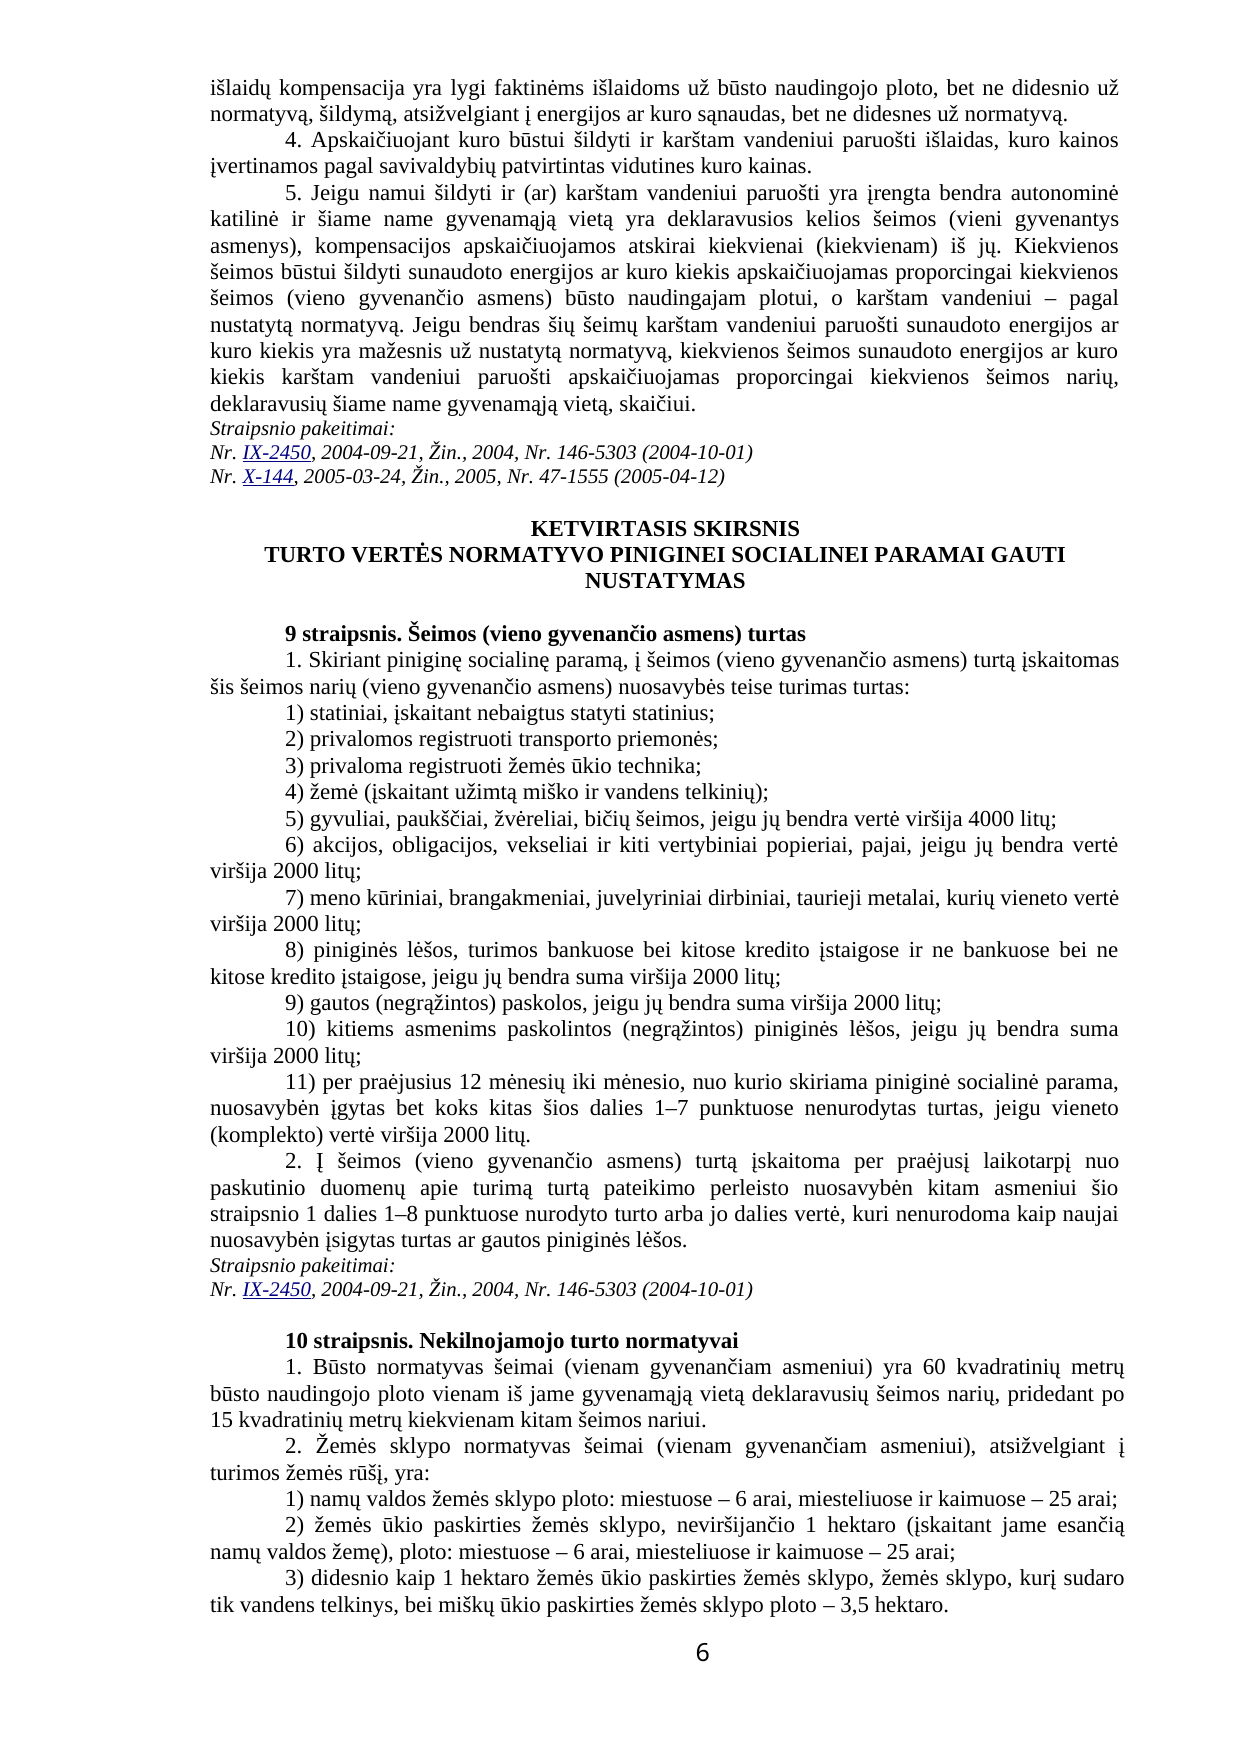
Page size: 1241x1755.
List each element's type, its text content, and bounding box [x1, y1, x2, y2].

text 1. Skiriant piniginę socialinę paramą, į šeimos (vieno gyvenančio asmens) turtą įskaitomas šis šeimos narių (vieno gyvenančio asmens) nuosavybės teise turimas turtas: [210, 646, 1120, 699]
text Straipsnio pakeitimai: [210, 416, 1120, 440]
text 9) gautos (negrąžintos) paskolos, jeigu jų bendra suma viršija 2000 litų; [210, 989, 1120, 1015]
text Nr. IX-2450, 2004-09-21, Žin., 2004, Nr. 146-5303 (2004-10-01) [210, 440, 1120, 464]
text 9 straipsnis. Šeimos (vieno gyvenančio asmens) turtas [210, 620, 1120, 646]
text 4) žemė (įskaitant užimtą miško ir vandens telkinių); [210, 778, 1120, 804]
text Nr. IX-2450, 2004-09-21, Žin., 2004, Nr. 146-5303 (2004-10-01) [210, 1277, 1120, 1301]
text 2) žemės ūkio paskirties žemės sklypo, neviršijančio 1 hektaro (įskaitant jame esančią namų valdos žemę), ploto: miestuose – 6 arai, miesteliuose ir kaimuose – 25 arai; [210, 1512, 1126, 1564]
text 6) akcijos, obligacijos, vekseliai ir kiti vertybiniai popieriai, pajai, jeigu jų bendra vertė viršija 2000 litų; [210, 831, 1120, 884]
text 2. Į šeimos (vieno gyvenančio asmens) turtą įskaitoma per praėjusį laikotarpį nuo paskutinio duomenų apie turimą turtą pateikimo perleisto nuosavybėn kitam asmeniui šio straipsnio 1 dalies 1–8 punktuose nurodyto turto arba jo dalies vertė, kuri nenurodoma kaip naujai nuosavybėn įsigytas turtas ar gautos piniginės lėšos. [210, 1147, 1120, 1253]
text 2. Žemės sklypo normatyvas šeimai (vienam gyvenančiam asmeniui), atsižvelgiant į turimos žemės rūšį, yra: [210, 1432, 1126, 1485]
text 1) namų valdos žemės sklypo ploto: miestuose – 6 arai, miesteliuose ir kaimuose – 25 arai; [210, 1485, 1126, 1512]
text 3) privaloma registruoti žemės ūkio technika; [210, 752, 1120, 778]
subtitle KETVIRTASIS SKIRSNIS [210, 515, 1120, 541]
text 4. Apskaičiuojant kuro būstui šildyti ir karštam vandeniui paruošti išlaidas, kuro kainos įvertinamos pagal savivaldybių patvirtintas vidutines kuro kainas. [210, 126, 1120, 179]
text 10) kitiems asmenims paskolintos (negrąžintos) piniginės lėšos, jeigu jų bendra suma viršija 2000 litų; [210, 1015, 1120, 1068]
text 10 straipsnis. Nekilnojamojo turto normatyvai [210, 1327, 1120, 1353]
text 7) meno kūriniai, brangakmeniai, juvelyriniai dirbiniai, taurieji metalai, kurių vieneto vertė viršija 2000 litų; [210, 884, 1120, 936]
text 5) gyvuliai, paukščiai, žvėreliai, bičių šeimos, jeigu jų bendra vertė viršija 4000 litų; [210, 804, 1120, 831]
text 2) privalomos registruoti transporto priemonės; [210, 726, 1120, 752]
text 11) per praėjusius 12 mėnesių iki mėnesio, nuo kurio skiriama piniginė socialinė parama, nuosavybėn įgytas bet koks kitas šios dalies 1–7 punktuose nenurodytas turtas, jeigu vieneto (komplekto) vertė viršija 2000 litų. [210, 1068, 1120, 1147]
text TURTO VERTĖS NORMATYVO PINIGINEI SOCIALINEI PARAMAI GAUTI NUSTATYMAS [210, 541, 1120, 594]
text išlaidų kompensacija yra lygi faktinėms išlaidoms už būsto naudingojo ploto, bet ne didesnio už normatyvą, šildymą, atsižvelgiant į energijos ar kuro sąnaudas, bet ne didesnes už normatyvą. [210, 73, 1120, 126]
text Straipsnio pakeitimai: [210, 1253, 1120, 1277]
text 1. Būsto normatyvas šeimai (vienam gyvenančiam asmeniui) yra 60 kvadratinių metrų būsto naudingojo ploto vienam iš jame gyvenamąją vietą deklaravusių šeimos narių, pridedant po 15 kvadratinių metrų kiekvienam kitam šeimos nariui. [210, 1353, 1126, 1432]
text Nr. X-144, 2005-03-24, Žin., 2005, Nr. 47-1555 (2005-04-12) [210, 464, 1120, 488]
text 5. Jeigu namui šildyti ir (ar) karštam vandeniui paruošti yra įrengta bendra autonominė katilinė ir šiame name gyvenamąją vietą yra deklaravusios kelios šeimos (vieni gyvenantys asmenys), kompensacijos apskaičiuojamos atskirai kiekvienai (kiekvienam) iš jų. Kiekvienos šeimos būstui šildyti sunaudoto energijos ar kuro kiekis apskaičiuojamas proporcingai kiekvienos šeimos (vieno gyvenančio asmens) būsto naudingajam plotui, o karštam vandeniui – pagal nustatytą normatyvą. Jeigu bendras šių šeimų karštam vandeniui paruošti sunaudoto energijos ar kuro kiekis yra mažesnis už nustatytą normatyvą, kiekvienos šeimos sunaudoto energijos ar kuro kiekis karštam vandeniui paruošti apskaičiuojamas proporcingai kiekvienos šeimos narių, deklaravusių šiame name gyvenamąją vietą, skaičiui. [210, 179, 1120, 416]
text 3) didesnio kaip 1 hektaro žemės ūkio paskirties žemės sklypo, žemės sklypo, kurį sudaro tik vandens telkinys, bei miškų ūkio paskirties žemės sklypo ploto – 3,5 hektaro. [210, 1564, 1126, 1617]
text 8) piniginės lėšos, turimos bankuose bei kitose kredito įstaigose ir ne bankuose bei ne kitose kredito įstaigose, jeigu jų bendra suma viršija 2000 litų; [210, 936, 1120, 989]
text 1) statiniai, įskaitant nebaigtus statyti statinius; [210, 699, 1120, 726]
